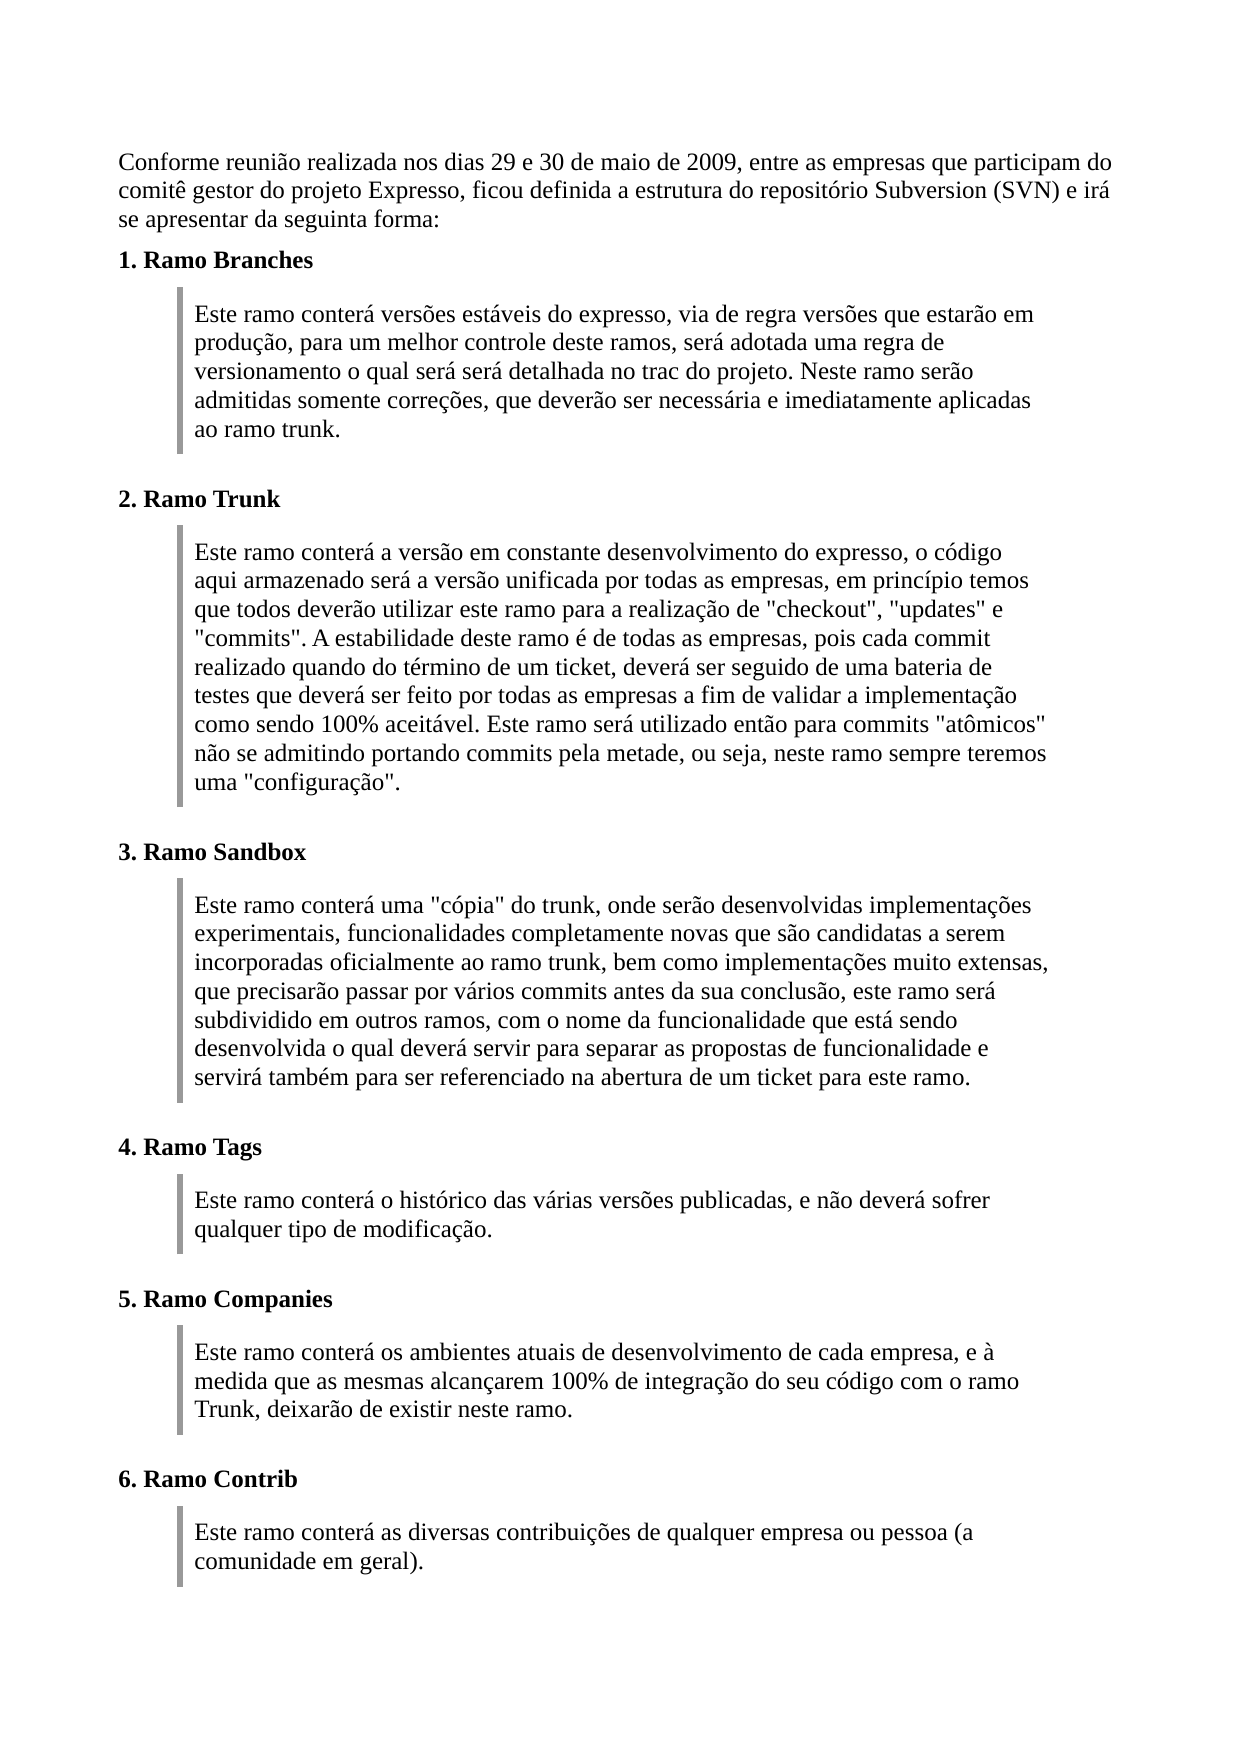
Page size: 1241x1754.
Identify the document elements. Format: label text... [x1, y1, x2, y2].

text Este ramo conterá o histórico das várias versões publicadas, e não deverá sofrer qualquer tipo de modificação. [177, 1173, 1063, 1254]
text 2. Ramo Trunk [118, 484, 1122, 512]
text Este ramo conterá as diversas contribuições de qualquer empresa ou pessoa (a comunidade em geral). [183, 1506, 1063, 1587]
text 6. Ramo Contrib [118, 1464, 1122, 1493]
text 3. Ramo Sandbox [118, 837, 1122, 865]
text Este ramo conterá uma "cópia" do trunk, onde serão desenvolvidas implementações experimentais, funcionalidades completamente novas que são candidatas a serem incorporadas oficialmente ao ramo trunk, bem como implementações muito extensas, que precisarão passar por vários commits antes da sua conclusão, este ramo será subdividido em outros ramos, com o nome da funcionalidade que está sendo desenvolvida o qual deverá servir para separar as propostas de funcionalidade e servirá também para ser referenciado na abertura de um ticket para este ramo. [183, 878, 1063, 1103]
text 4. Ramo Tags [118, 1132, 1122, 1161]
text Este ramo conterá versões estáveis do expresso, via de regra versões que estarão em produção, para um melhor controle deste ramos, será adotada uma regra de versionamento o qual será será detalhada no trac do projeto. Neste ramo serão admitidas somente correções, que deverão ser necessária e imediatamente aplicadas ao ramo trunk. [183, 287, 1063, 454]
text 1. Ramo Branches [118, 246, 1122, 274]
text Este ramo conterá os ambientes atuais de desenvolvimento de cada empresa, e à medida que as mesmas alcançarem 100% de integração do seu código com o ramo Trunk, deixarão de existir neste ramo. [183, 1325, 1063, 1435]
text 5. Ramo Companies [118, 1284, 1122, 1313]
text Este ramo conterá a versão em constante desenvolvimento do expresso, o código aqui armazenado será a versão unificada por todas as empresas, em princípio temos que todos deverão utilizar este ramo para a realização de "checkout", "updates" e "commits". A estabilidade deste ramo é de todas as empresas, pois cada commit realizado quando do término de um ticket, deverá ser seguido de uma bateria de testes que deverá ser feito por todas as empresas a fim de validar a implementação como sendo 100% aceitável. Este ramo será utilizado então para commits "atômicos" não se admitindo portando commits pela metade, ou seja, neste ramo sempre teremos uma "configuração". [183, 525, 1063, 807]
text Conforme reunião realizada nos dias 29 e 30 de maio de 2009, entre as empresas que participam do comitê gestor do projeto Expresso, ficou definida a estrutura do repositório Subversion (SVN) e irá se apresentar da seguinta forma: [118, 147, 1122, 233]
